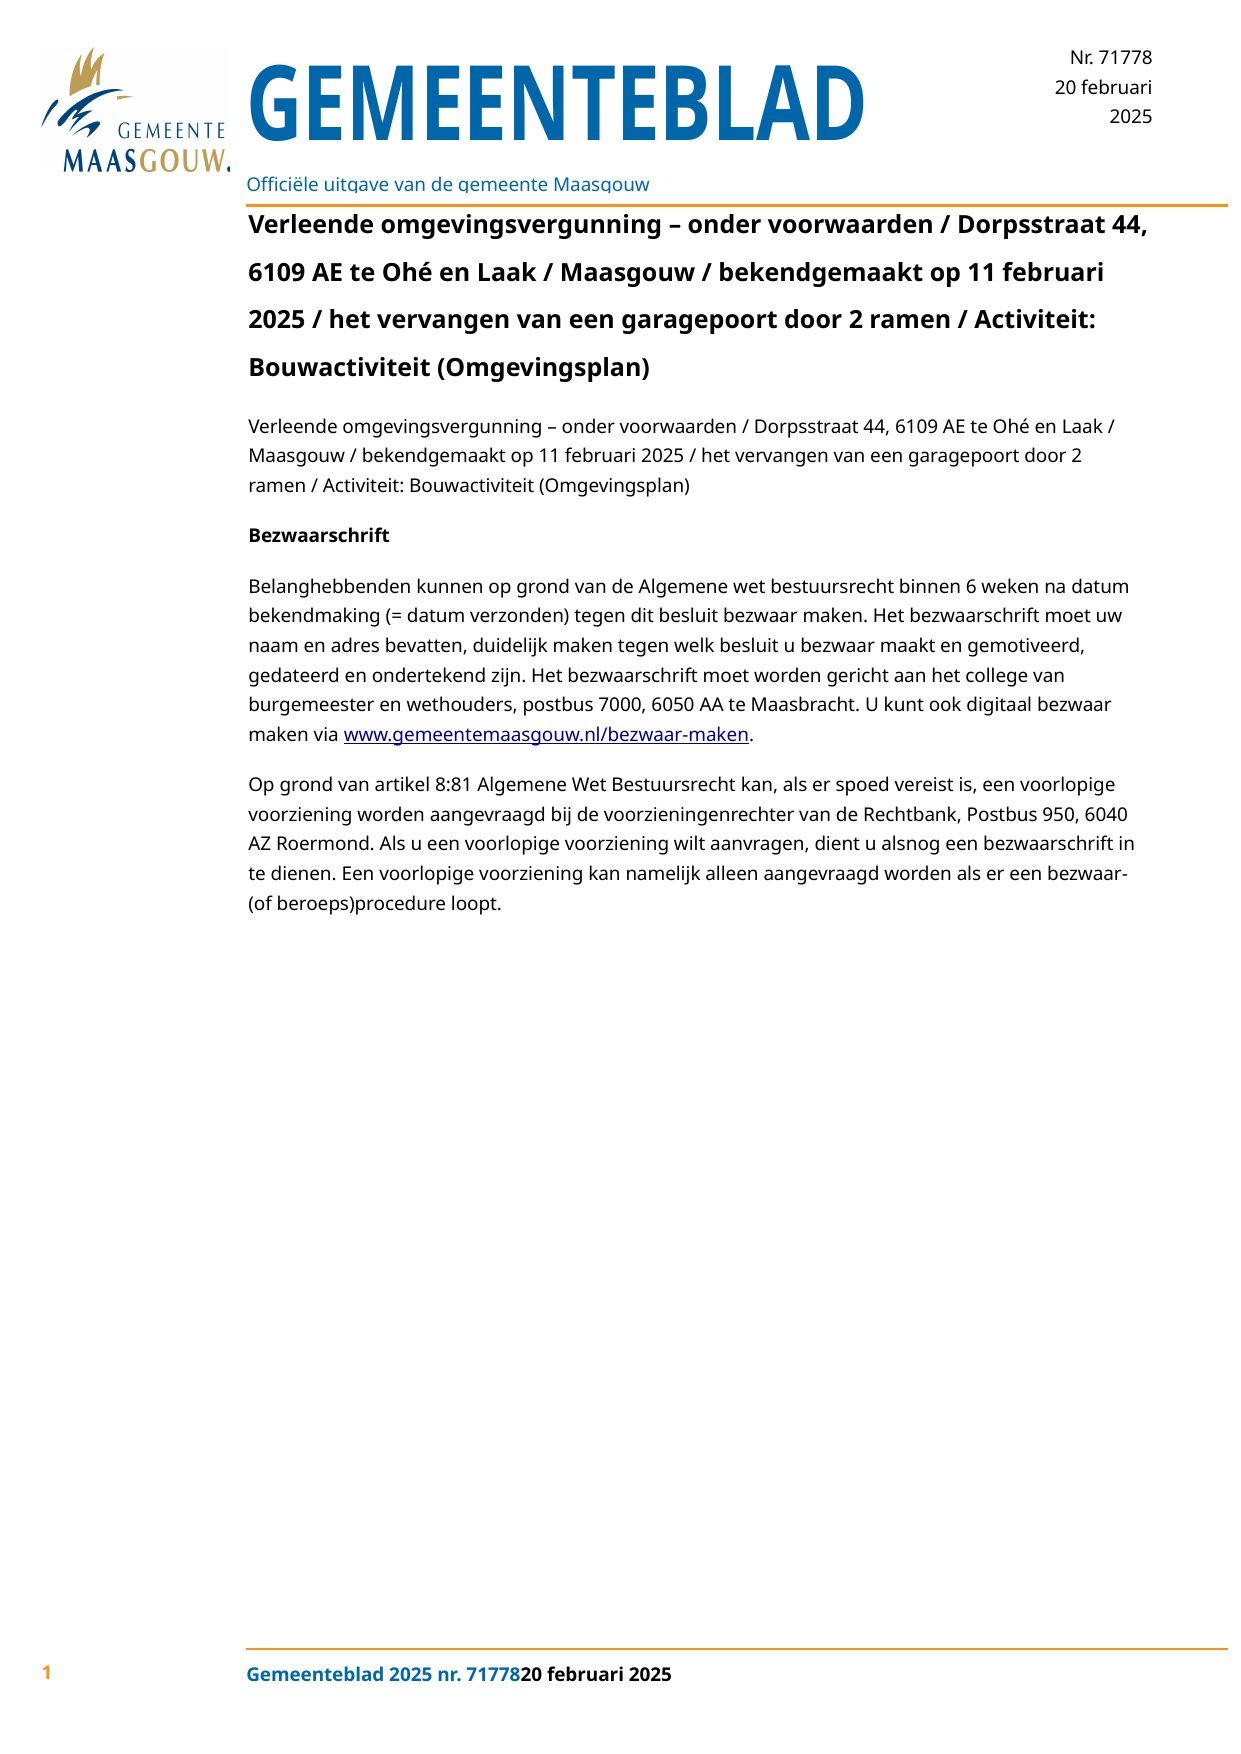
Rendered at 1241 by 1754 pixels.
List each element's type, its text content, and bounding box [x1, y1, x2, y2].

text Bezwaarschrift [248, 523, 1152, 548]
text Belanghebbenden kunnen op grond van de Algemene wet bestuursrecht binnen 6 weken na datum bekendmaking (= datum verzonden) tegen dit besluit bezwaar maken. Het bezwaarschrift moet uw naam en adres bevatten, duidelijk maken tegen welk besluit u bezwaar maakt en gemotiveerd, gedateerd en ondertekend zijn. Het bezwaarschrift moet worden gericht aan het college van burgemeester en wethouders, postbus 7000, 6050 AA te Maasbracht. U kunt ook digitaal bezwaar maken via www.gemeentemaasgouw.nl/bezwaar-maken. [248, 573, 1152, 747]
text Verleende omgevingsvergunning – onder voorwaarden / Dorpsstraat 44, 6109 AE te Ohé en Laak / Maasgouw / bekendgemaakt op 11 februari 2025 / het vervangen van een garagepoort door 2 ramen / Activiteit: Bouwactiviteit (Omgevingsplan) [248, 413, 1152, 498]
picture [41, 47, 231, 172]
text Verleende omgevingsvergunning – onder voorwaarden / Dorpsstraat 44, 6109 AE te Ohé en Laak / Maasgouw / bekendgemaakt op 11 februari 2025 / het vervangen van een garagepoort door 2 ramen / Activiteit: Bouwactiviteit (Omgevingsplan) [248, 207, 1152, 384]
text Op grond van artikel 8:81 Algemene Wet Bestuursrecht kan, als er spoed vereist is, een voorlopige voorziening worden aangevraagd bij de voorzieningenrechter van de Rechtbank, Postbus 950, 6040 AZ Roermond. Als u een voorlopige voorziening wilt aanvragen, dient u alsnog een bezwaarschrift in te dienen. Een voorlopige voorziening kan namelijk alleen aangevraagd worden als er een bezwaar- (of beroeps)procedure loopt. [248, 771, 1152, 916]
